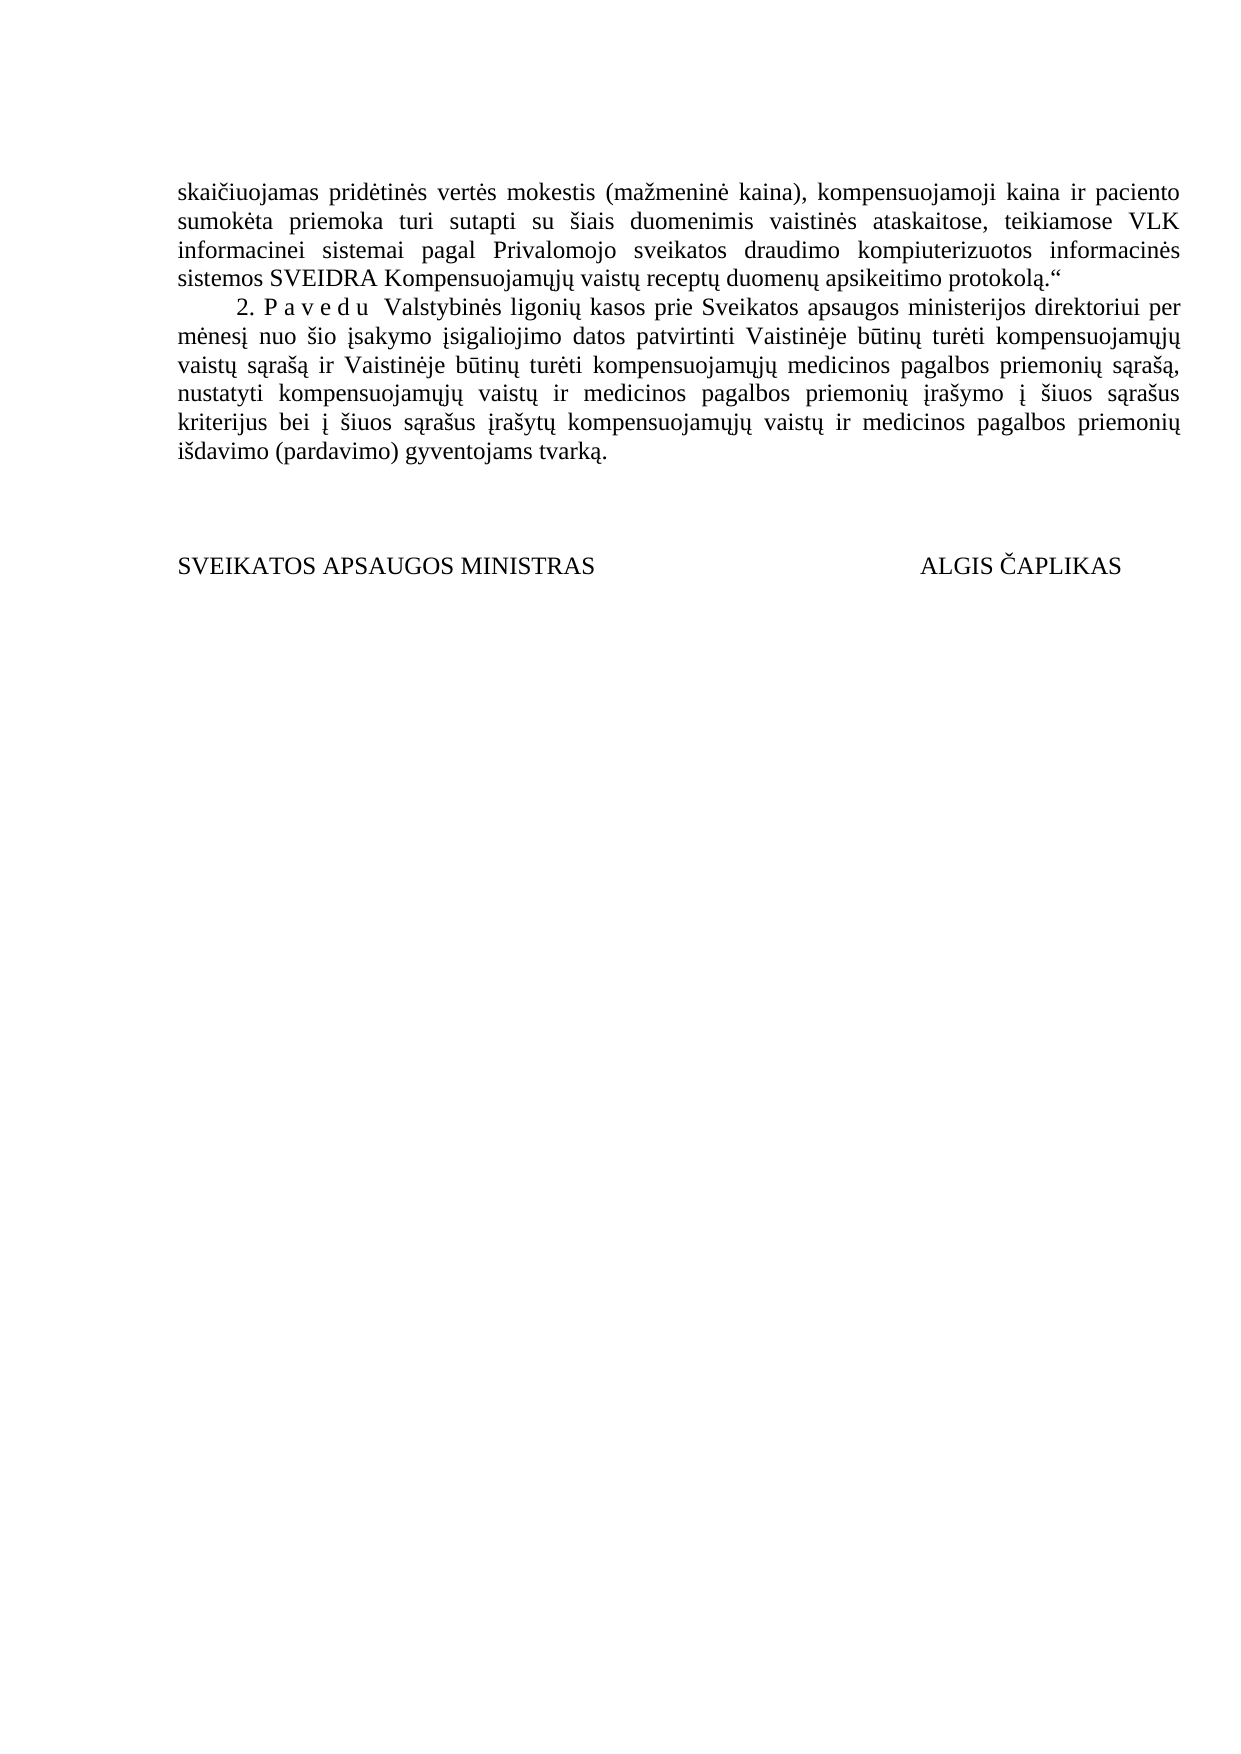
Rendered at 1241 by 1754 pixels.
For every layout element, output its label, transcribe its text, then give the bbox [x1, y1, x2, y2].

text 2. Pavedu Valstybinės ligonių kasos prie Sveikatos apsaugos ministerijos direktoriui per mėnesį nuo šio įsakymo įsigaliojimo datos patvirtinti Vaistinėje būtinų turėti kompensuojamųjų vaistų sąrašą ir Vaistinėje būtinų turėti kompensuojamųjų medicinos pagalbos priemonių sąrašą, nustatyti kompensuojamųjų vaistų ir medicinos pagalbos priemonių įrašymo į šiuos sąrašus kriterijus bei į šiuos sąrašus įrašytų kompensuojamųjų vaistų ir medicinos pagalbos priemonių išdavimo (pardavimo) gyventojams tvarką. [177, 292, 1181, 465]
text skaičiuojamas pridėtinės vertės mokestis (mažmeninė kaina), kompensuojamoji kaina ir paciento sumokėta priemoka turi sutapti su šiais duomenimis vaistinės ataskaitose, teikiamose VLK informacinei sistemai pagal Privalomojo sveikatos draudimo kompiuterizuotos informacinės sistemos SVEIDRA Kompensuojamųjų vaistų receptų duomenų apsikeitimo protokolą.“ [177, 177, 1181, 292]
text SVEIKATOS APSAUGOS MINISTRAS ALGIS ČAPLIKAS [177, 551, 1181, 580]
